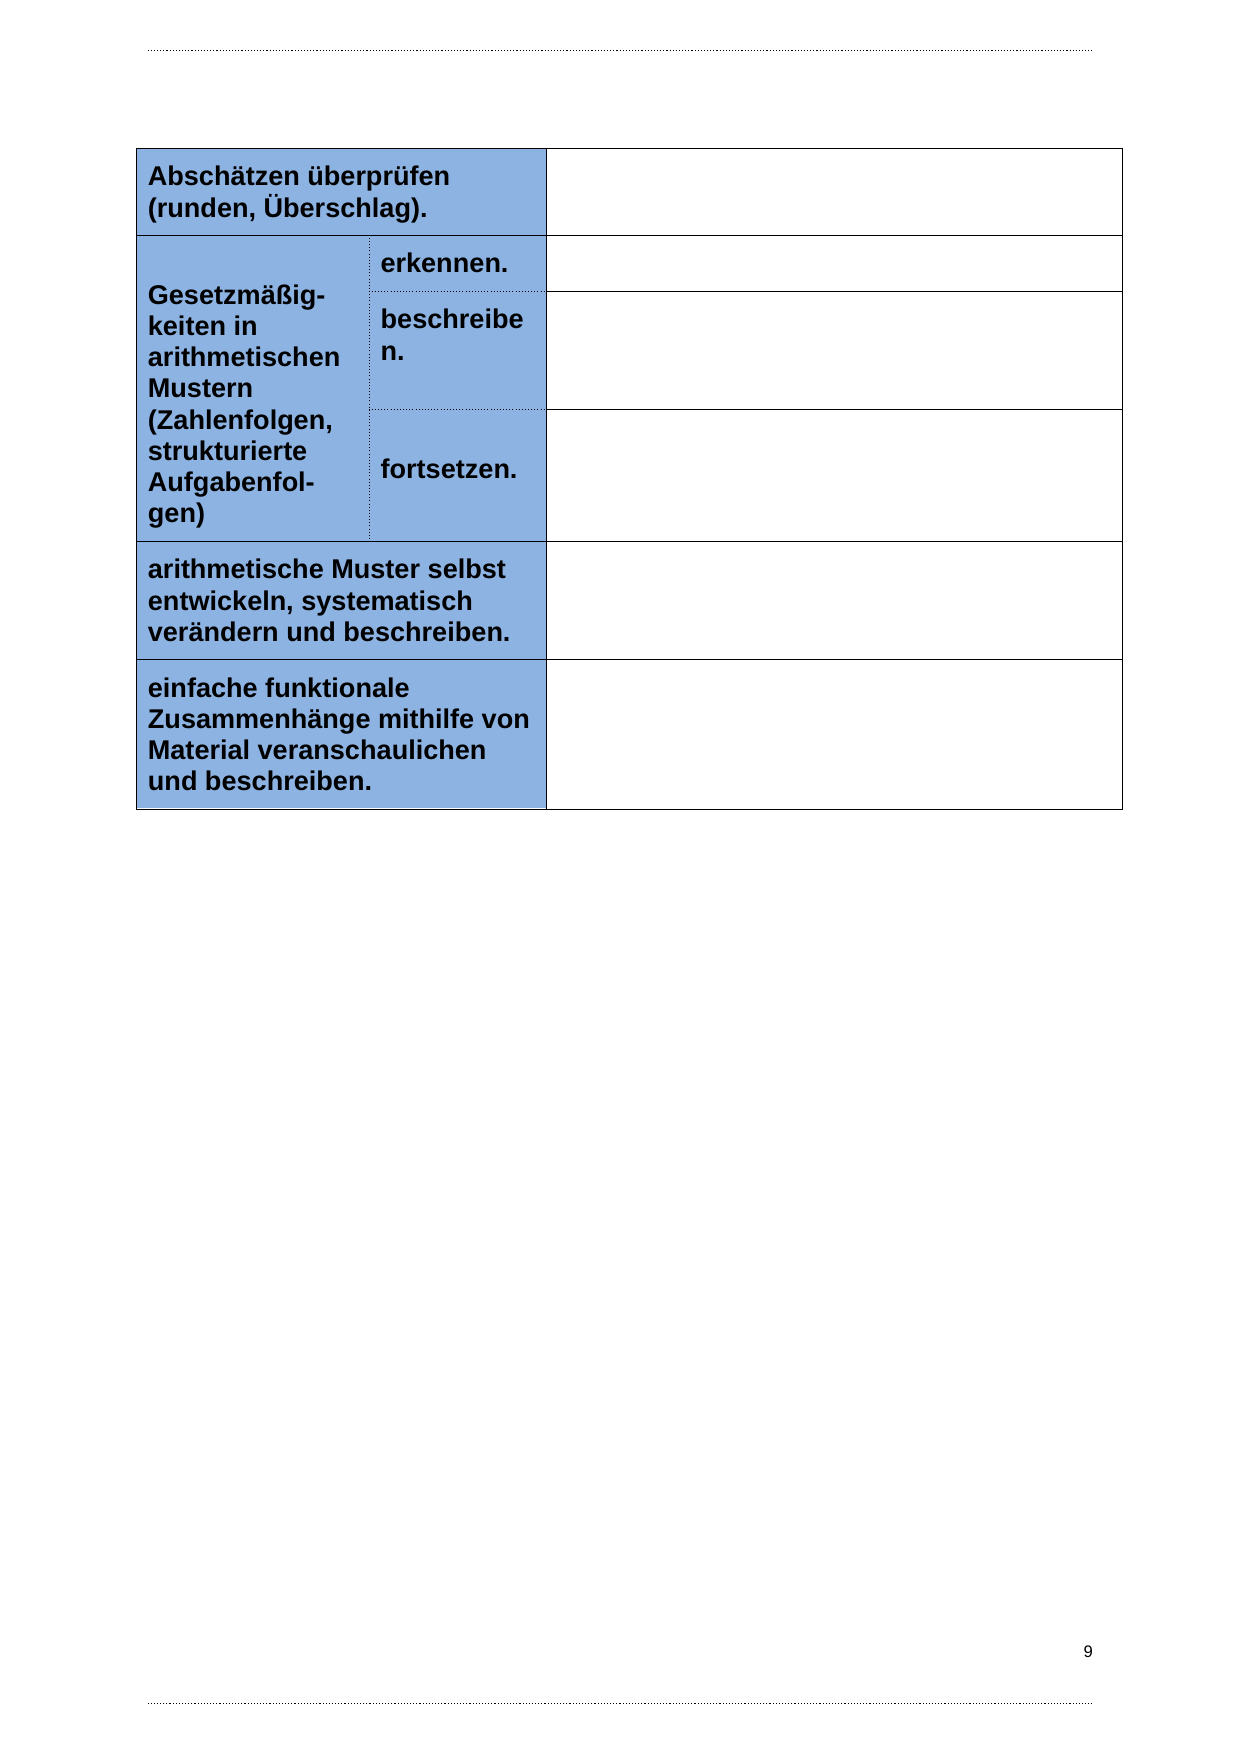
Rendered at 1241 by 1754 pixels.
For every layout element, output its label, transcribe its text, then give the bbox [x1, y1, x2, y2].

table_cell arithmetische Muster selbst entwickeln, systematisch verändern und beschreiben. [137, 542, 546, 659]
table_cell [547, 236, 1122, 291]
table_cell Gesetzmäßig-keiten in arithmetischen Mustern (Zahlenfolgen, strukturierte Aufgabenfol-gen) [137, 236, 369, 541]
table_cell erkennen. [369, 236, 546, 291]
table_cell beschreiben. [369, 291, 546, 409]
table_cell einfache funktionale Zusammenhänge mithilfe von Material veranschaulichen und beschreiben. [137, 660, 546, 808]
table_cell [547, 660, 1122, 808]
table_cell fortsetzen. [369, 409, 546, 541]
table_cell [547, 292, 1122, 409]
table_cell [547, 542, 1122, 659]
table_cell Abschätzen überprüfen (runden, Überschlag). [137, 149, 546, 235]
table_cell [547, 149, 1122, 235]
table_cell [547, 410, 1122, 541]
